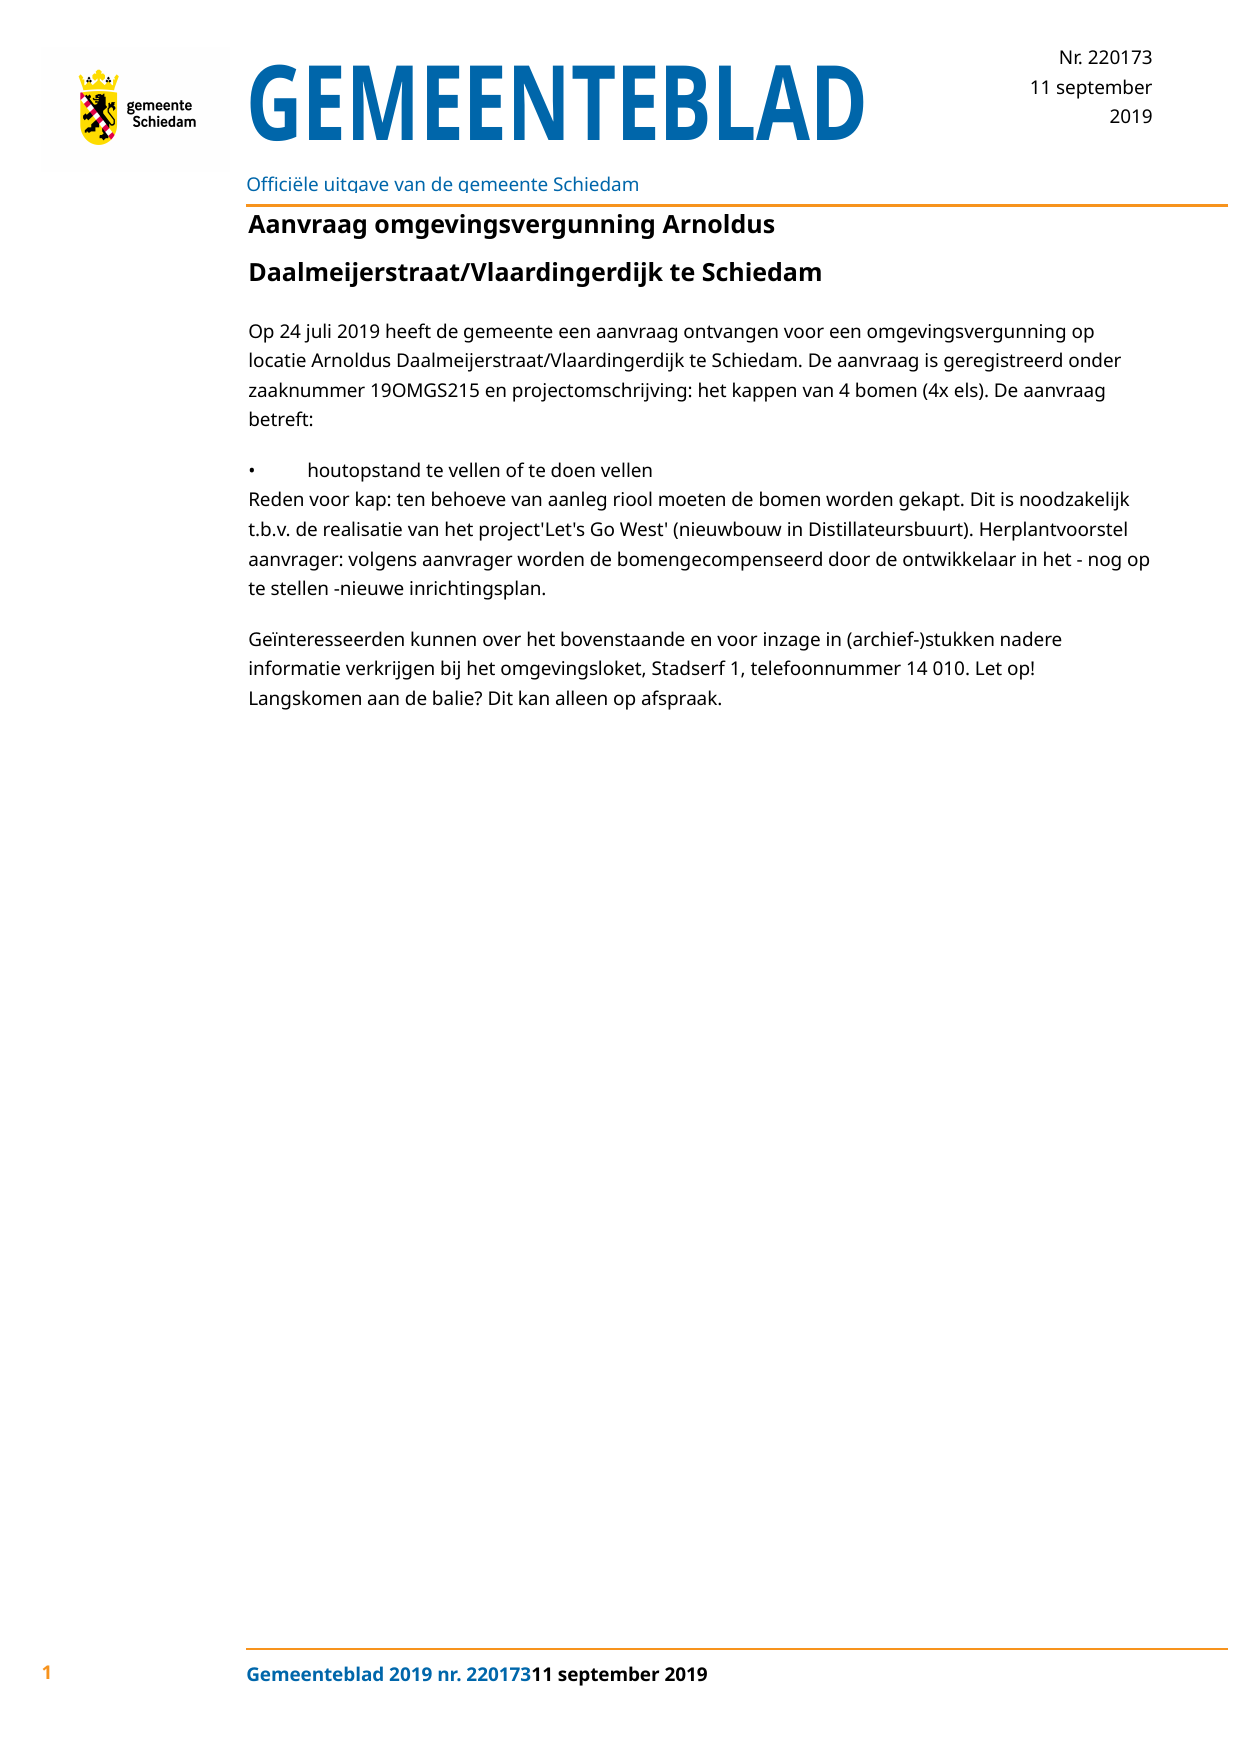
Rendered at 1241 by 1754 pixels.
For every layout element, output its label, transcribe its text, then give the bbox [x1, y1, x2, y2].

picture [41, 47, 231, 172]
text Aanvraag omgevingsvergunning Arnoldus Daalmeijerstraat/Vlaardingerdijk te Schiedam [248, 207, 1152, 288]
text Op 24 juli 2019 heeft de gemeente een aanvraag ontvangen voor een omgevingsvergunning op locatie Arnoldus Daalmeijerstraat/Vlaardingerdijk te Schiedam. De aanvraag is geregistreerd onder zaaknummer 19OMGS215 en projectomschrijving: het kappen van 4 bomen (4x els). De aanvraag betreft: [248, 318, 1152, 432]
text Reden voor kap: ten behoeve van aanleg riool moeten de bomen worden gekapt. Dit is noodzakelijk t.b.v. de realisatie van het project'Let's Go West' (nieuwbouw in Distillateursbuurt). Herplantvoorstel aanvrager: volgens aanvrager worden de bomengecompenseerd door de ontwikkelaar in het - nog op te stellen -nieuwe inrichtingsplan. [248, 487, 1152, 601]
text Geïnteresseerden kunnen over het bovenstaande en voor inzage in (archief-)stukken nadere informatie verkrijgen bij het omgevingsloket, Stadserf 1, telefoonnummer 14 010. Let op! Langskomen aan de balie? Dit kan alleen op afspraak. [248, 626, 1152, 711]
list houtopstand te vellen of te doen vellen [248, 457, 1152, 483]
